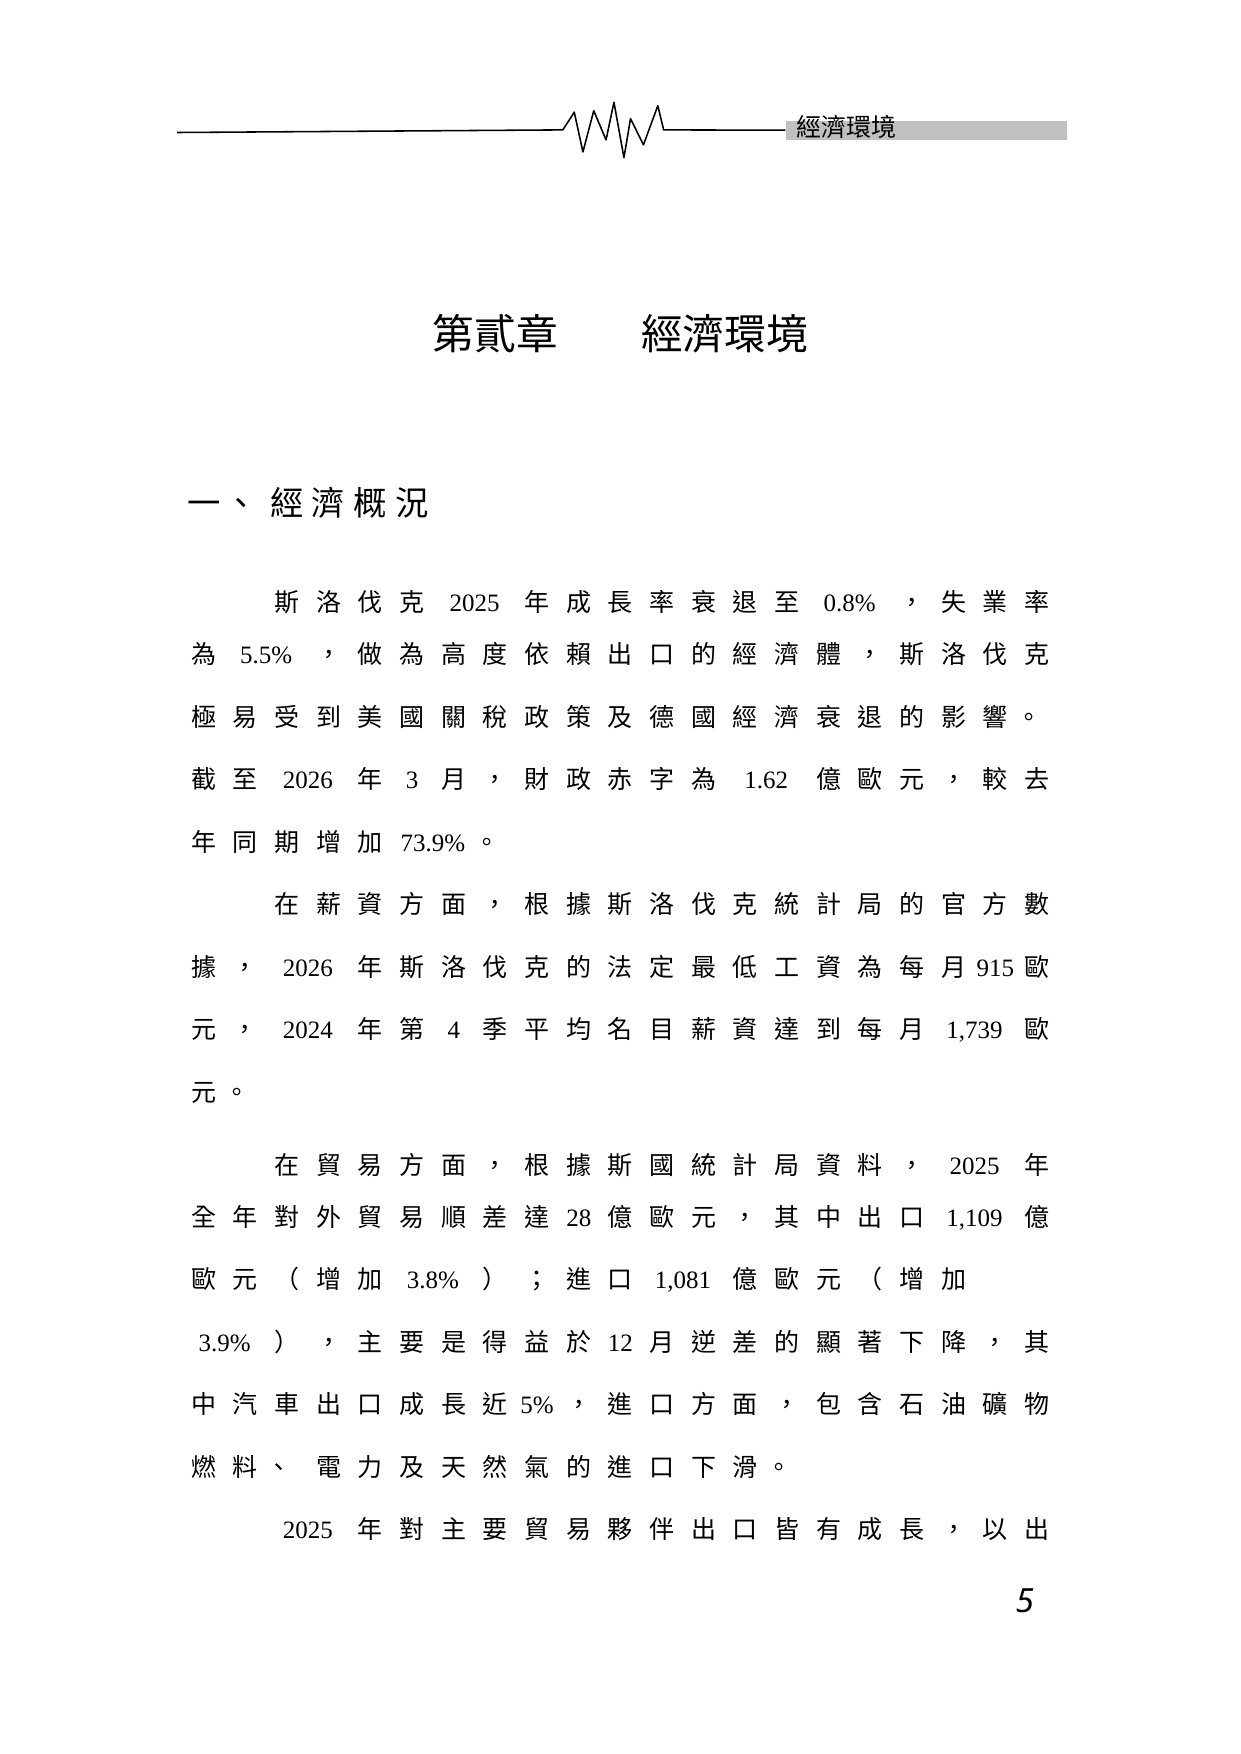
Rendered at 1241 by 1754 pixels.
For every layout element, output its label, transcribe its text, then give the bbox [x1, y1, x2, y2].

text 2025年對主要貿易夥伴出口皆有成長，以出 [183, 1486, 1058, 1549]
text 一、經濟概況 [183, 459, 1058, 522]
text 在貿易方面，根據斯國統計局資料，2025年全年對外貿易順差達28億歐元，其中出口1,109億歐元（增加3.8%）；進口1,081億歐元（增加3.9%），主要是得益於12月逆差的顯著下降，其中汽車出口成長近5%，進口方面，包含石油礦物燃料、電力及天然氣的進口下滑。 [183, 1111, 1058, 1486]
text 斯洛伐克2025年成長率衰退至0.8%，失業率為5.5%，做為高度依賴出口的經濟體，斯洛伐克極易受到美國關稅政策及德國經濟衰退的影響。截至2026年3月，財政赤字為1.62億歐元，較去年同期增加73.9%。 [183, 549, 1058, 861]
text 第貳章 經濟環境 [183, 290, 1058, 352]
text 在薪資方面，根據斯洛伐克統計局的官方數據，2026年斯洛伐克的法定最低工資為每月915歐元，2024年第4季平均名目薪資達到每月1,739歐元。 [183, 861, 1058, 1111]
